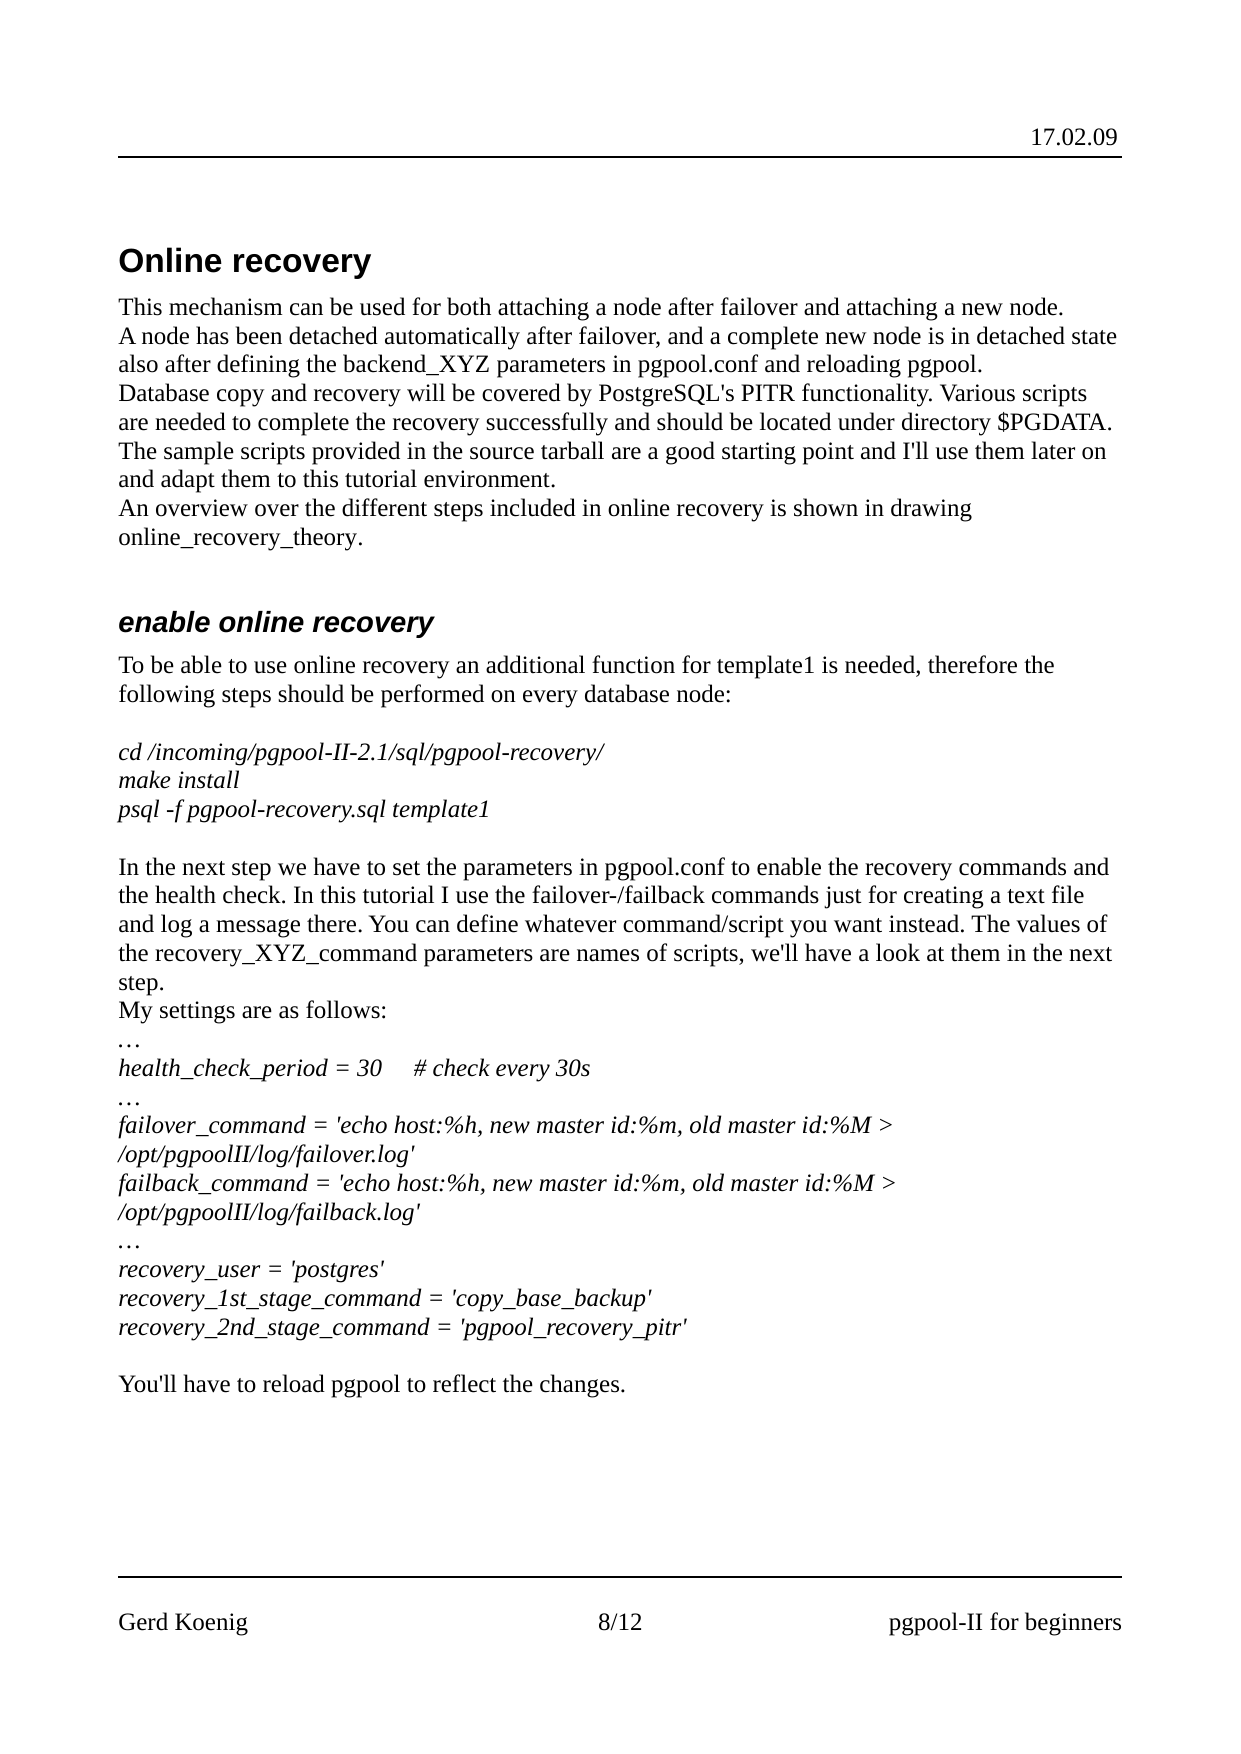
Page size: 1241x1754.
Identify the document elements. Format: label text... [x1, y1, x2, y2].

text recovery_2nd_stage_command = 'pgpool_recovery_pitr' [118, 1312, 1122, 1341]
text This mechanism can be used for both attaching a node after failover and attaching a new node. [118, 292, 1122, 321]
text cd /incoming/pgpool-II-2.1/sql/pgpool-recovery/ [118, 737, 1122, 766]
text psql -f pgpool-recovery.sql template1 [118, 794, 1122, 823]
text You'll have to reload pgpool to reflect the changes. [118, 1369, 1122, 1398]
text recovery_1st_stage_command = 'copy_base_backup' [118, 1283, 1122, 1312]
text make install [118, 766, 1122, 794]
text … [118, 1024, 1122, 1053]
subtitle enable online recovery [118, 604, 1122, 638]
text Database copy and recovery will be covered by PostgreSQL's PITR functionality. Various scripts are needed to complete the recovery successfully and should be located under directory $PGDATA. The sample scripts provided in the source tarball are a good starting point and I'll use them later on and adapt them to this tutorial environment. [118, 378, 1122, 493]
text failback_command = 'echo host:%h, new master id:%m, old master id:%M > /opt/pgpoolII/log/failback.log' [118, 1168, 1122, 1226]
subtitle Online recovery [118, 241, 1122, 279]
text To be able to use online recovery an additional function for template1 is needed, therefore the following steps should be performed on every database node: [118, 651, 1122, 708]
text An overview over the different steps included in online recovery is shown in drawing online_recovery_theory. [118, 493, 1122, 551]
text … [118, 1082, 1122, 1111]
text failover_command = 'echo host:%h, new master id:%m, old master id:%M > /opt/pgpoolII/log/failover.log' [118, 1111, 1122, 1168]
text health_check_period = 30 # check every 30s [118, 1053, 1122, 1082]
text … [118, 1226, 1122, 1254]
text recovery_user = 'postgres' [118, 1254, 1122, 1283]
text My settings are as follows: [118, 996, 1122, 1024]
text A node has been detached automatically after failover, and a complete new node is in detached state also after defining the backend_XYZ parameters in pgpool.conf and reloading pgpool. [118, 321, 1122, 378]
text In the next step we have to set the parameters in pgpool.conf to enable the recovery commands and the health check. In this tutorial I use the failover-/failback commands just for creating a text file and log a message there. You can define whatever command/script you want instead. The values of the recovery_XYZ_command parameters are names of scripts, we'll have a look at them in the next step. [118, 852, 1122, 996]
